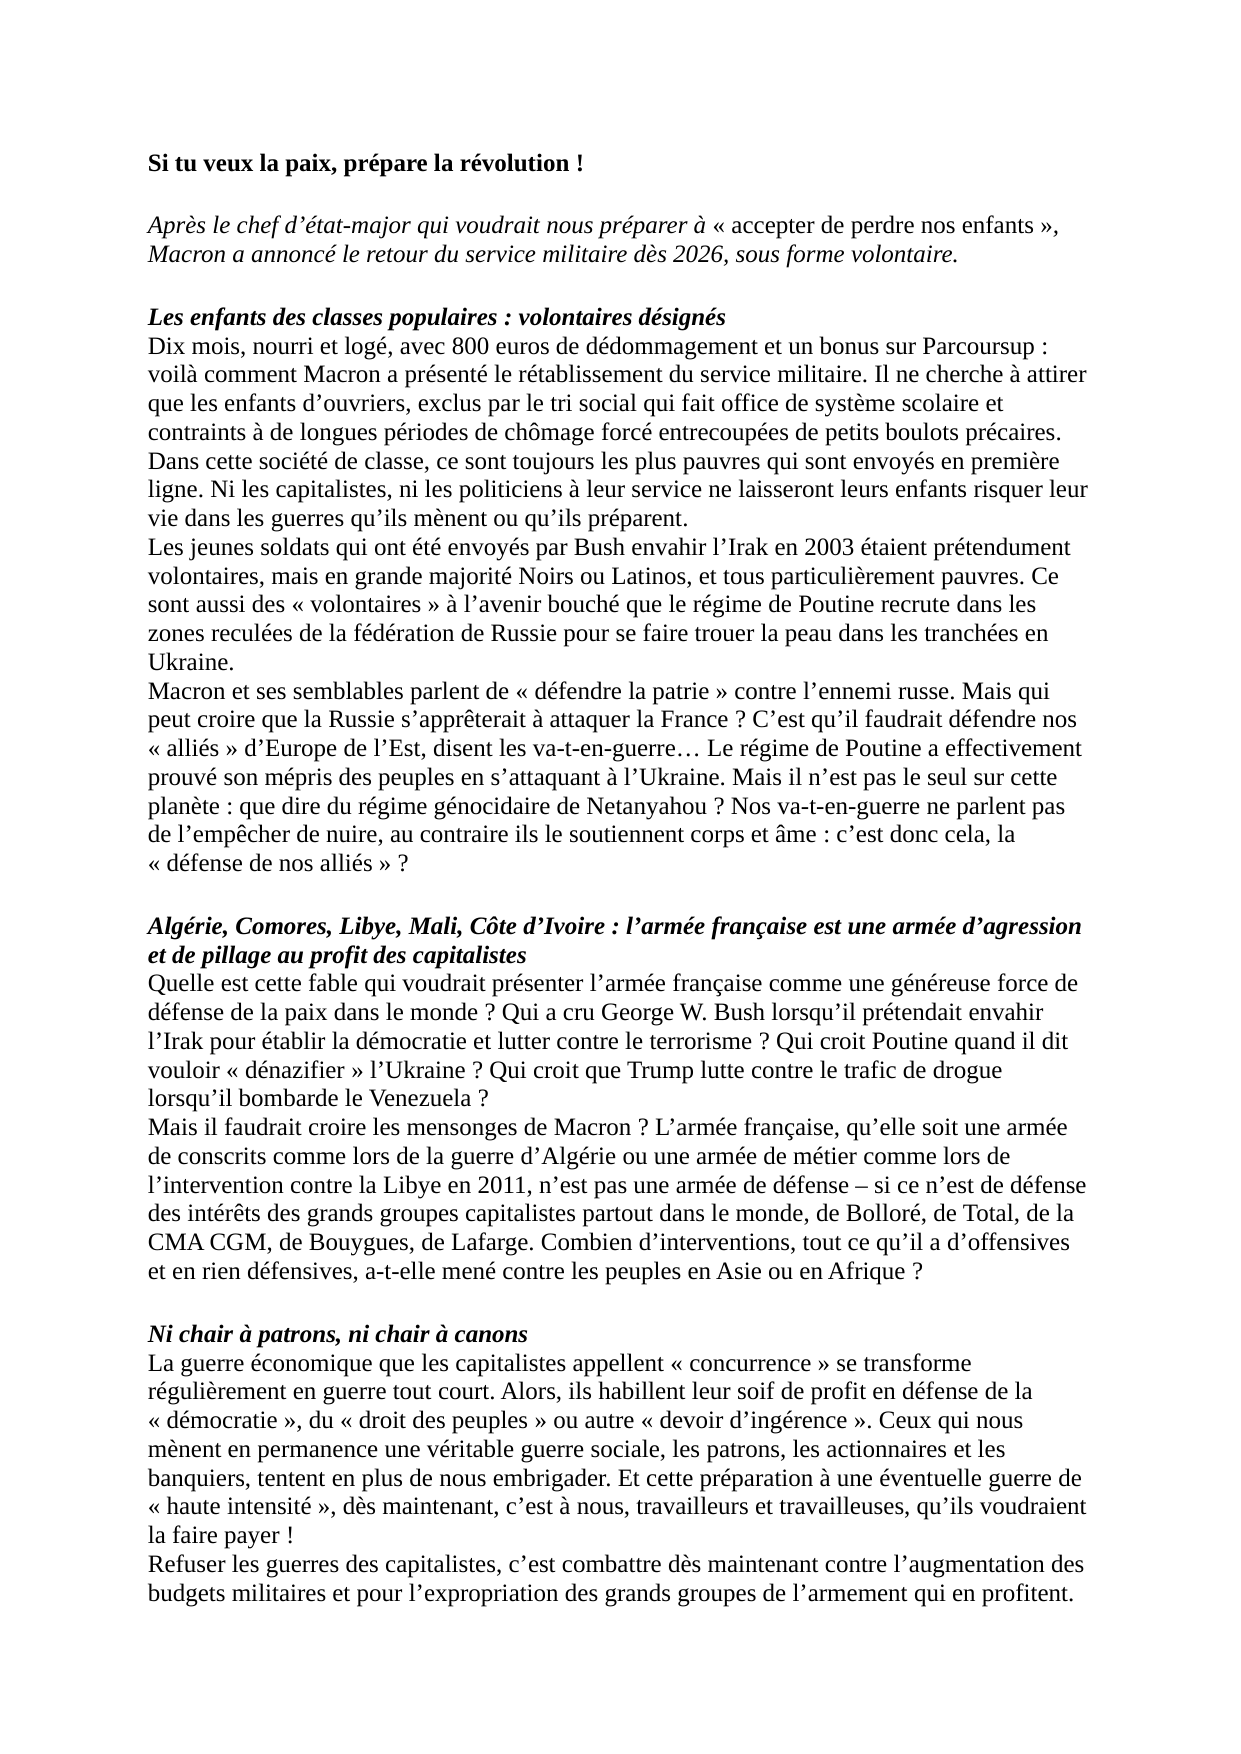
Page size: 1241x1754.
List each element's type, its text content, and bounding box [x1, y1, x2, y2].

text Macron et ses semblables parlent de « défendre la patrie » contre l’ennemi russe. Mais qui peut croire que la Russie s’apprêterait à attaquer la France ? C’est qu’il faudrait défendre nos « alliés » d’Europe de l’Est, disent les va-t-en-guerre… Le régime de Poutine a effectivement prouvé son mépris des peuples en s’attaquant à l’Ukraine. Mais il n’est pas le seul sur cette planète : que dire du régime génocidaire de Netanyahou ? Nos va-t-en-guerre ne parlent pas de l’empêcher de nuire, au contraire ils le soutiennent corps et âme : c’est donc cela, la « défense de nos alliés » ? [148, 676, 1093, 877]
text Si tu veux la paix, prépare la révolution ! [148, 148, 1093, 176]
text Algérie, Comores, Libye, Mali, Côte d’Ivoire : l’armée française est une armée d’agression et de pillage au profit des capitalistes [148, 911, 1093, 968]
text Ni chair à patrons, ni chair à canons [148, 1319, 1093, 1348]
text Mais il faudrait croire les mensonges de Macron ? L’armée française, qu’elle soit une armée de conscrits comme lors de la guerre d’Algérie ou une armée de métier comme lors de l’intervention contre la Libye en 2011, n’est pas une armée de défense – si ce n’est de défense des intérêts des grands groupes capitalistes partout dans le monde, de Bolloré, de Total, de la CMA CGM, de Bouygues, de Lafarge. Combien d’interventions, tout ce qu’il a d’offensives et en rien défensives, a-t-elle mené contre les peuples en Asie ou en Afrique ? [148, 1112, 1093, 1285]
text Après le chef d’état-major qui voudrait nous préparer à « accepter de perdre nos enfants », Macron a annoncé le retour du service militaire dès 2026, sous forme volontaire. [148, 210, 1093, 268]
text Refuser les guerres des capitalistes, c’est combattre dès maintenant contre l’augmentation des budgets militaires et pour l’expropriation des grands groupes de l’armement qui en profitent. [148, 1549, 1093, 1606]
text Les enfants des classes populaires : volontaires désignés [148, 302, 1093, 331]
text Quelle est cette fable qui voudrait présenter l’armée française comme une généreuse force de défense de la paix dans le monde ? Qui a cru George W. Bush lorsqu’il prétendait envahir l’Irak pour établir la démocratie et lutter contre le terrorisme ? Qui croit Poutine quand il dit vouloir « dénazifier » l’Ukraine ? Qui croit que Trump lutte contre le trafic de drogue lorsqu’il bombarde le Venezuela ? [148, 968, 1093, 1112]
text Dix mois, nourri et logé, avec 800 euros de dédommagement et un bonus sur Parcoursup : voilà comment Macron a présenté le rétablissement du service militaire. Il ne cherche à attirer que les enfants d’ouvriers, exclus par le tri social qui fait office de système scolaire et contraints à de longues périodes de chômage forcé entrecoupées de petits boulots précaires. Dans cette société de classe, ce sont toujours les plus pauvres qui sont envoyés en première ligne. Ni les capitalistes, ni les politiciens à leur service ne laisseront leurs enfants risquer leur vie dans les guerres qu’ils mènent ou qu’ils préparent. [148, 331, 1093, 532]
text La guerre économique que les capitalistes appellent « concurrence » se transforme régulièrement en guerre tout court. Alors, ils habillent leur soif de profit en défense de la « démocratie », du « droit des peuples » ou autre « devoir d’ingérence ». Ceux qui nous mènent en permanence une véritable guerre sociale, les patrons, les actionnaires et les banquiers, tentent en plus de nous embrigader. Et cette préparation à une éventuelle guerre de « haute intensité », dès maintenant, c’est à nous, travailleurs et travailleuses, qu’ils voudraient la faire payer ! [148, 1348, 1093, 1549]
text Les jeunes soldats qui ont été envoyés par Bush envahir l’Irak en 2003 étaient prétendument volontaires, mais en grande majorité Noirs ou Latinos, et tous particulièrement pauvres. Ce sont aussi des « volontaires » à l’avenir bouché que le régime de Poutine recrute dans les zones reculées de la fédération de Russie pour se faire trouer la peau dans les tranchées en Ukraine. [148, 532, 1093, 676]
